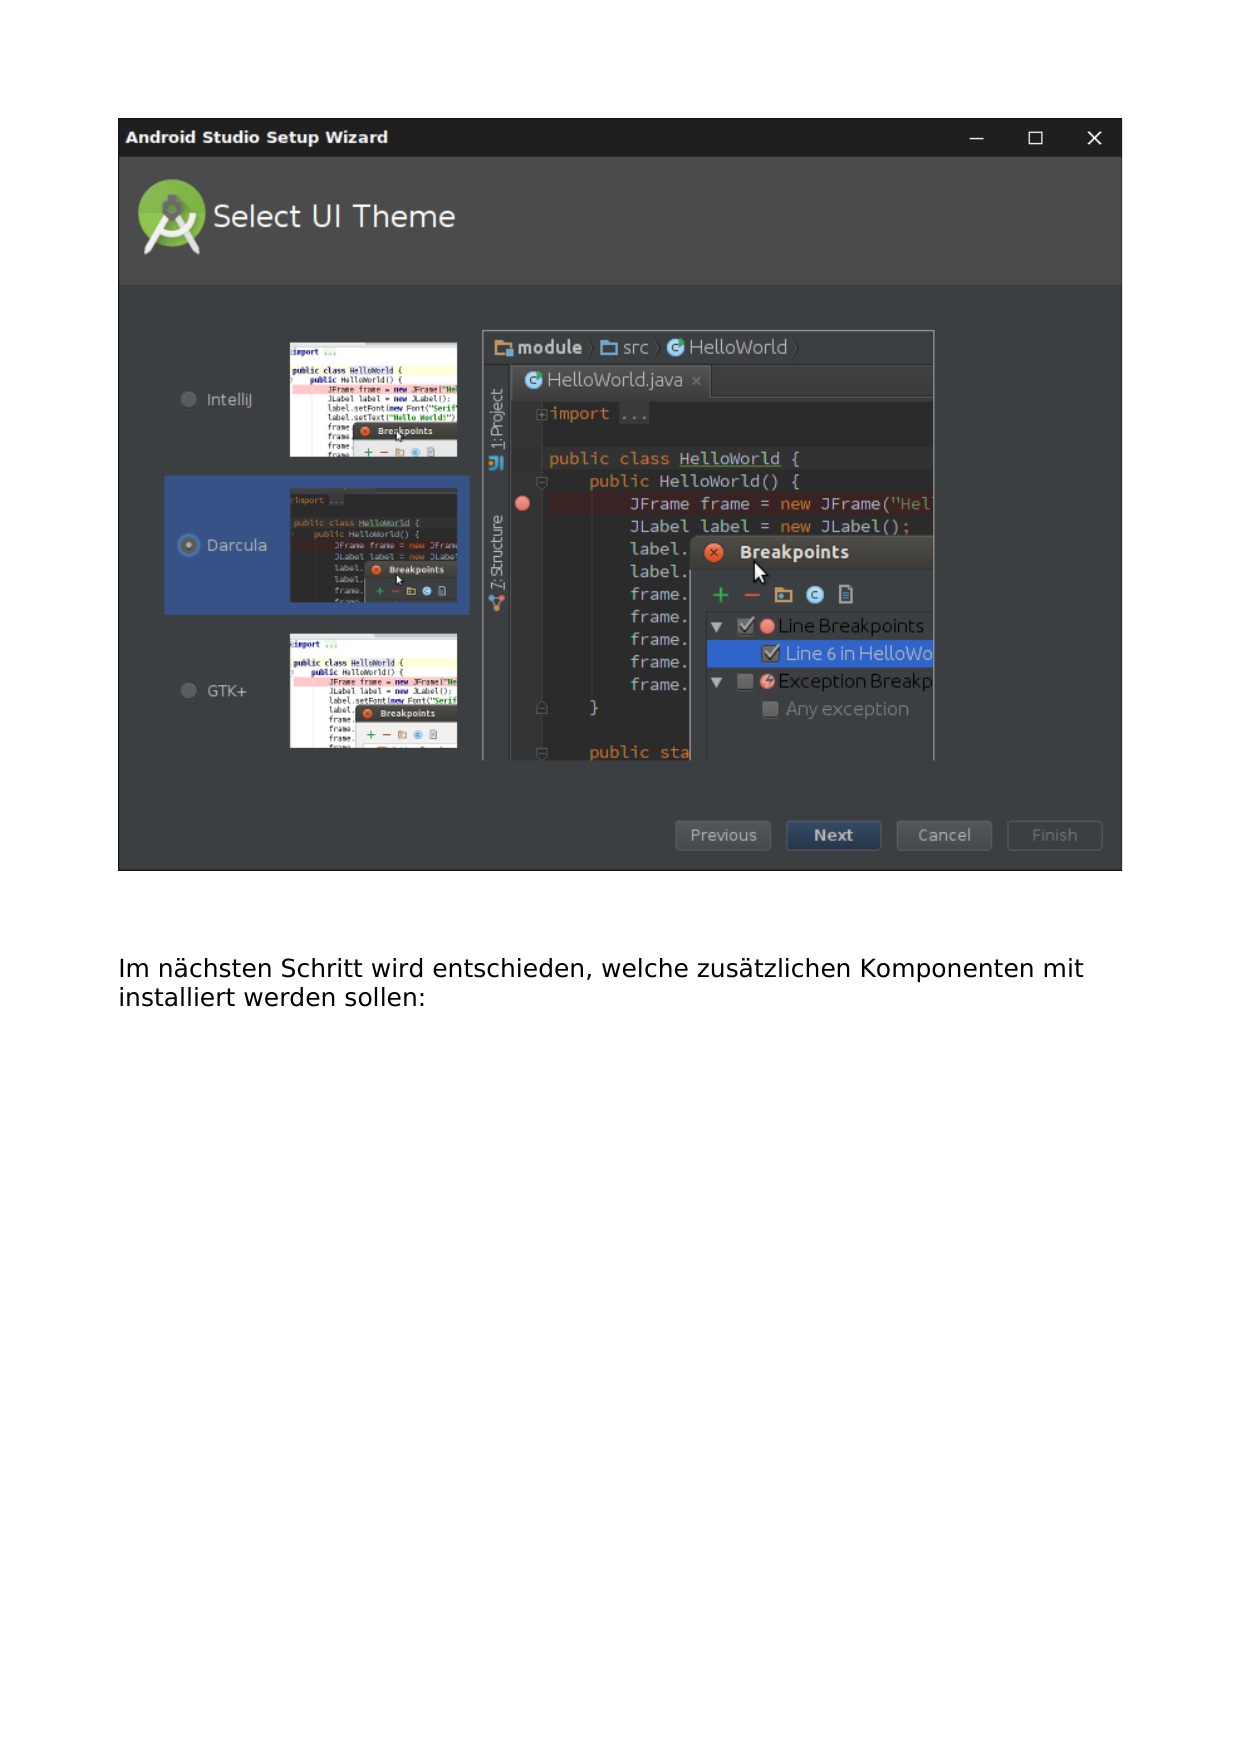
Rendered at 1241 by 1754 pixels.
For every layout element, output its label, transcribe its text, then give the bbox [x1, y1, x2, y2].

text Im nächsten Schritt wird entschieden, welche zusätzlichen Komponenten mit installiert werden sollen: [118, 954, 1122, 1013]
picture [118, 118, 1123, 871]
